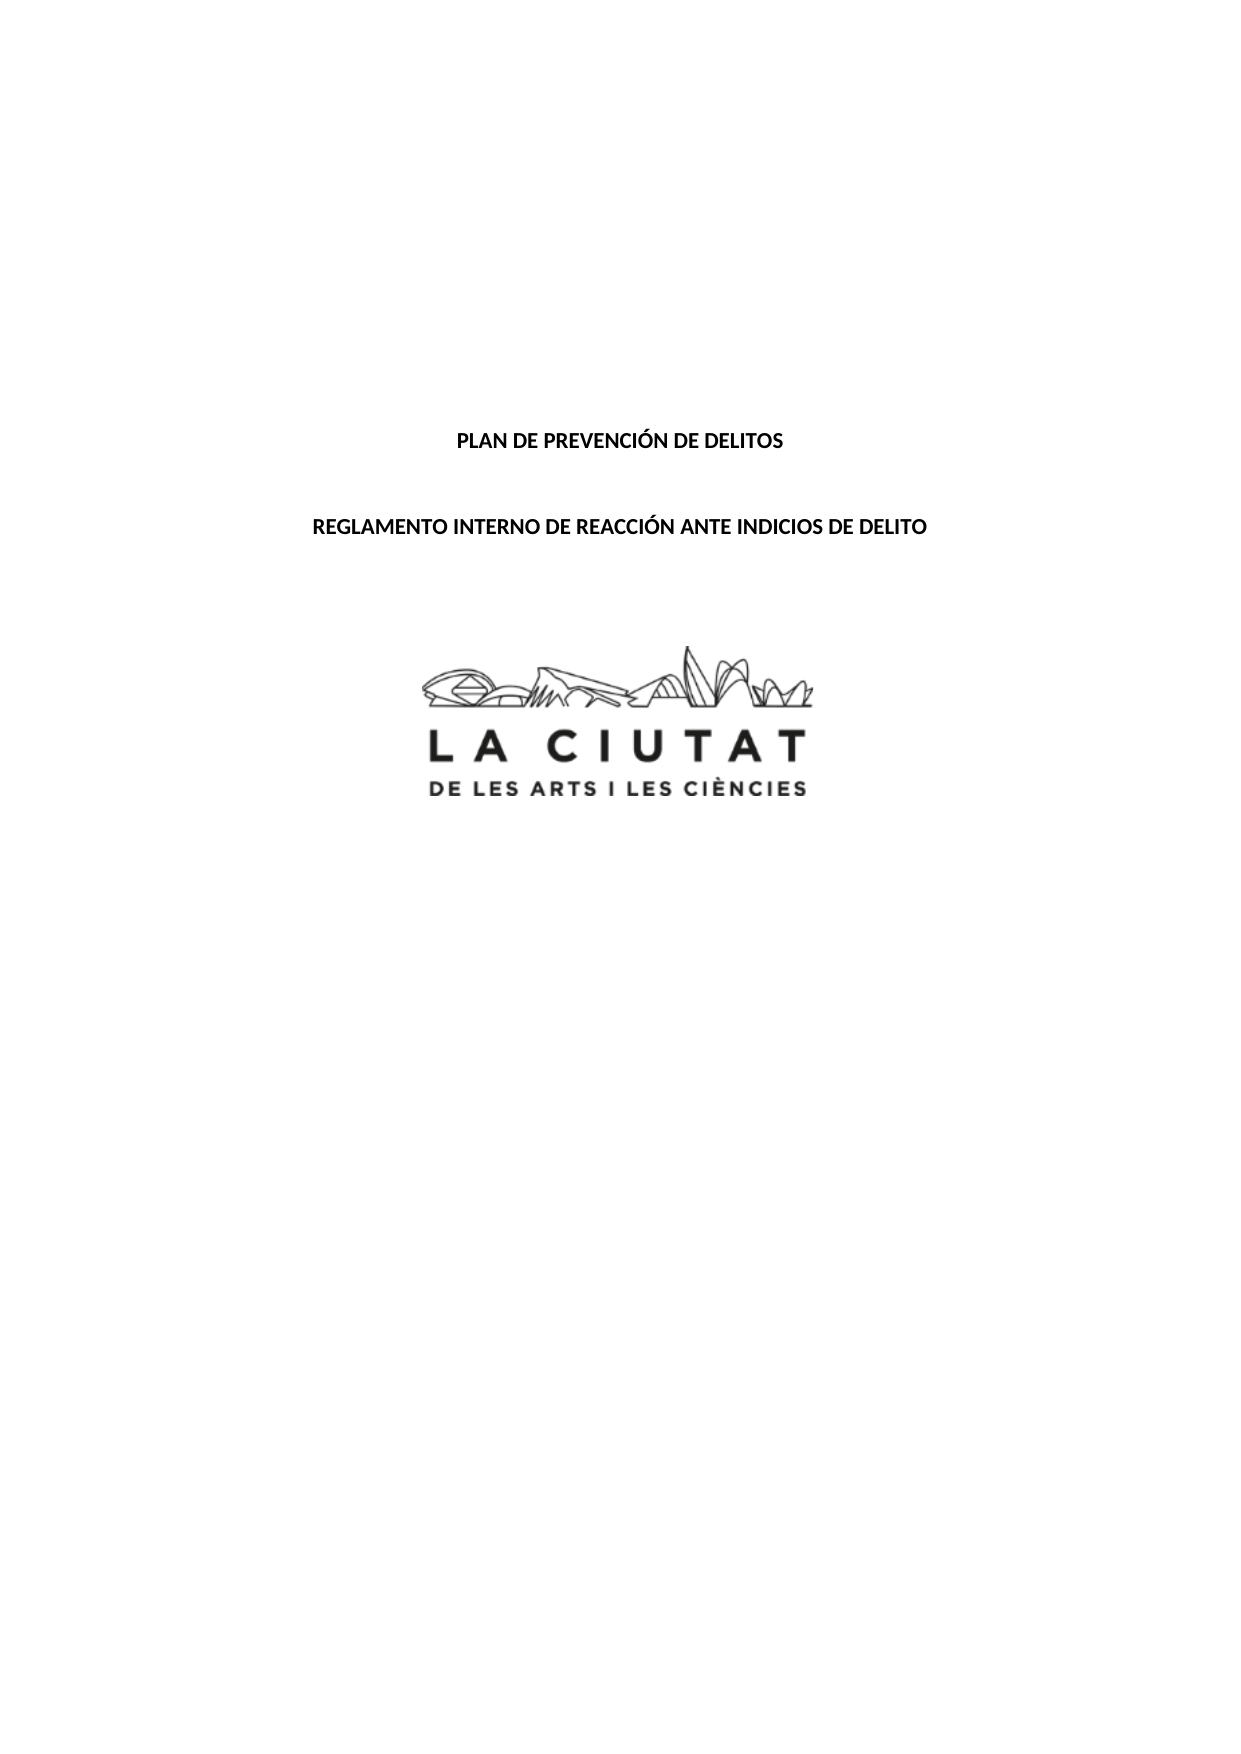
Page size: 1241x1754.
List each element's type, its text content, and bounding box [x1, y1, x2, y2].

text REGLAMENTO INTERNO DE REACCIÓN ANTE INDICIOS DE DELITO [177, 512, 1063, 540]
text PLAN DE PREVENCIÓN DE DELITOS [177, 426, 1063, 454]
